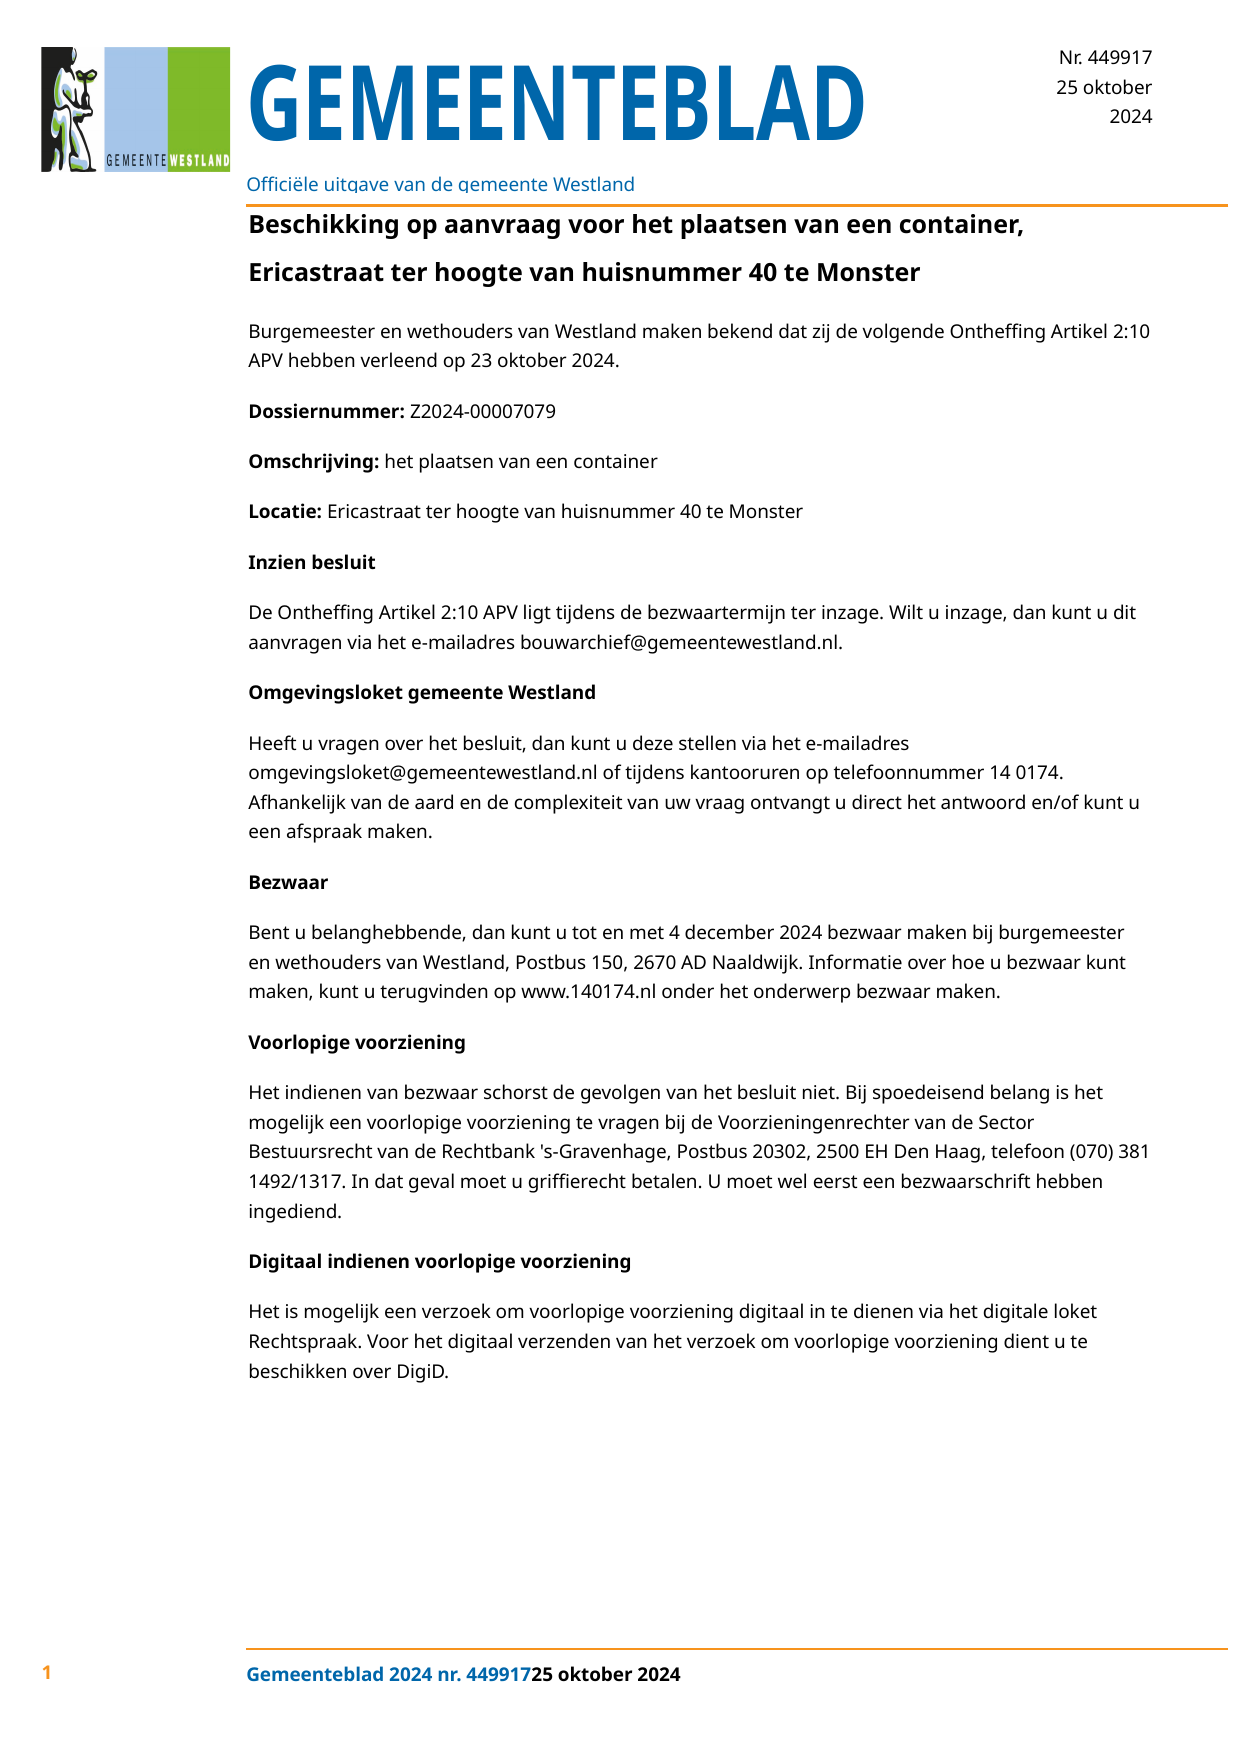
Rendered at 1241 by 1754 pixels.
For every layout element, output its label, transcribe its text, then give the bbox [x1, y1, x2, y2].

text Digitaal indienen voorlopige voorziening [248, 1248, 1152, 1274]
text Het is mogelijk een verzoek om voorlopige voorziening digitaal in te dienen via het digitale loket Rechtspraak. Voor het digitaal verzenden van het verzoek om voorlopige voorziening dient u te beschikken over DigiD. [248, 1299, 1152, 1384]
picture [41, 47, 231, 172]
text Beschikking op aanvraag voor het plaatsen van een container, Ericastraat ter hoogte van huisnummer 40 te Monster [248, 207, 1152, 288]
text Voorlopige voorziening [248, 1029, 1152, 1055]
text De Ontheffing Artikel 2:10 APV ligt tijdens de bezwaartermijn ter inzage. Wilt u inzage, dan kunt u dit aanvragen via het e-mailadres bouwarchief@gemeentewestland.nl. [248, 599, 1152, 655]
text Omgevingsloket gemeente Westland [248, 679, 1152, 705]
text Inzien besluit [248, 549, 1152, 575]
text Dossiernummer: Z2024-00007079 [248, 398, 1152, 424]
text Locatie: Ericastraat ter hoogte van huisnummer 40 te Monster [248, 499, 1152, 524]
text Heeft u vragen over het besluit, dan kunt u deze stellen via het e-mailadres omgevingsloket@gemeentewestland.nl of tijdens kantooruren op telefoonnummer 14 0174. Afhankelijk van de aard en de complexiteit van uw vraag ontvangt u direct het antwoord en/of kunt u een afspraak maken. [248, 730, 1152, 844]
text Het indienen van bezwaar schorst de gevolgen van het besluit niet. Bij spoedeisend belang is het mogelijk een voorlopige voorziening te vragen bij de Voorzieningenrechter van de Sector Bestuursrecht van de Rechtbank 's-Gravenhage, Postbus 20302, 2500 EH Den Haag, telefoon (070) 381 1492/1317. In dat geval moet u griffierecht betalen. U moet wel eerst een bezwaarschrift hebben ingediend. [248, 1079, 1152, 1224]
text Bent u belanghebbende, dan kunt u tot en met 4 december 2024 bezwaar maken bij burgemeester en wethouders van Westland, Postbus 150, 2670 AD Naaldwijk. Informatie over hoe u bezwaar kunt maken, kunt u terugvinden op www.140174.nl onder het onderwerp bezwaar maken. [248, 919, 1152, 1004]
text Bezwaar [248, 869, 1152, 895]
text Burgemeester en wethouders van Westland maken bekend dat zij de volgende Ontheffing Artikel 2:10 APV hebben verleend op 23 oktober 2024. [248, 318, 1152, 373]
text Omschrijving: het plaatsen van een container [248, 448, 1152, 474]
